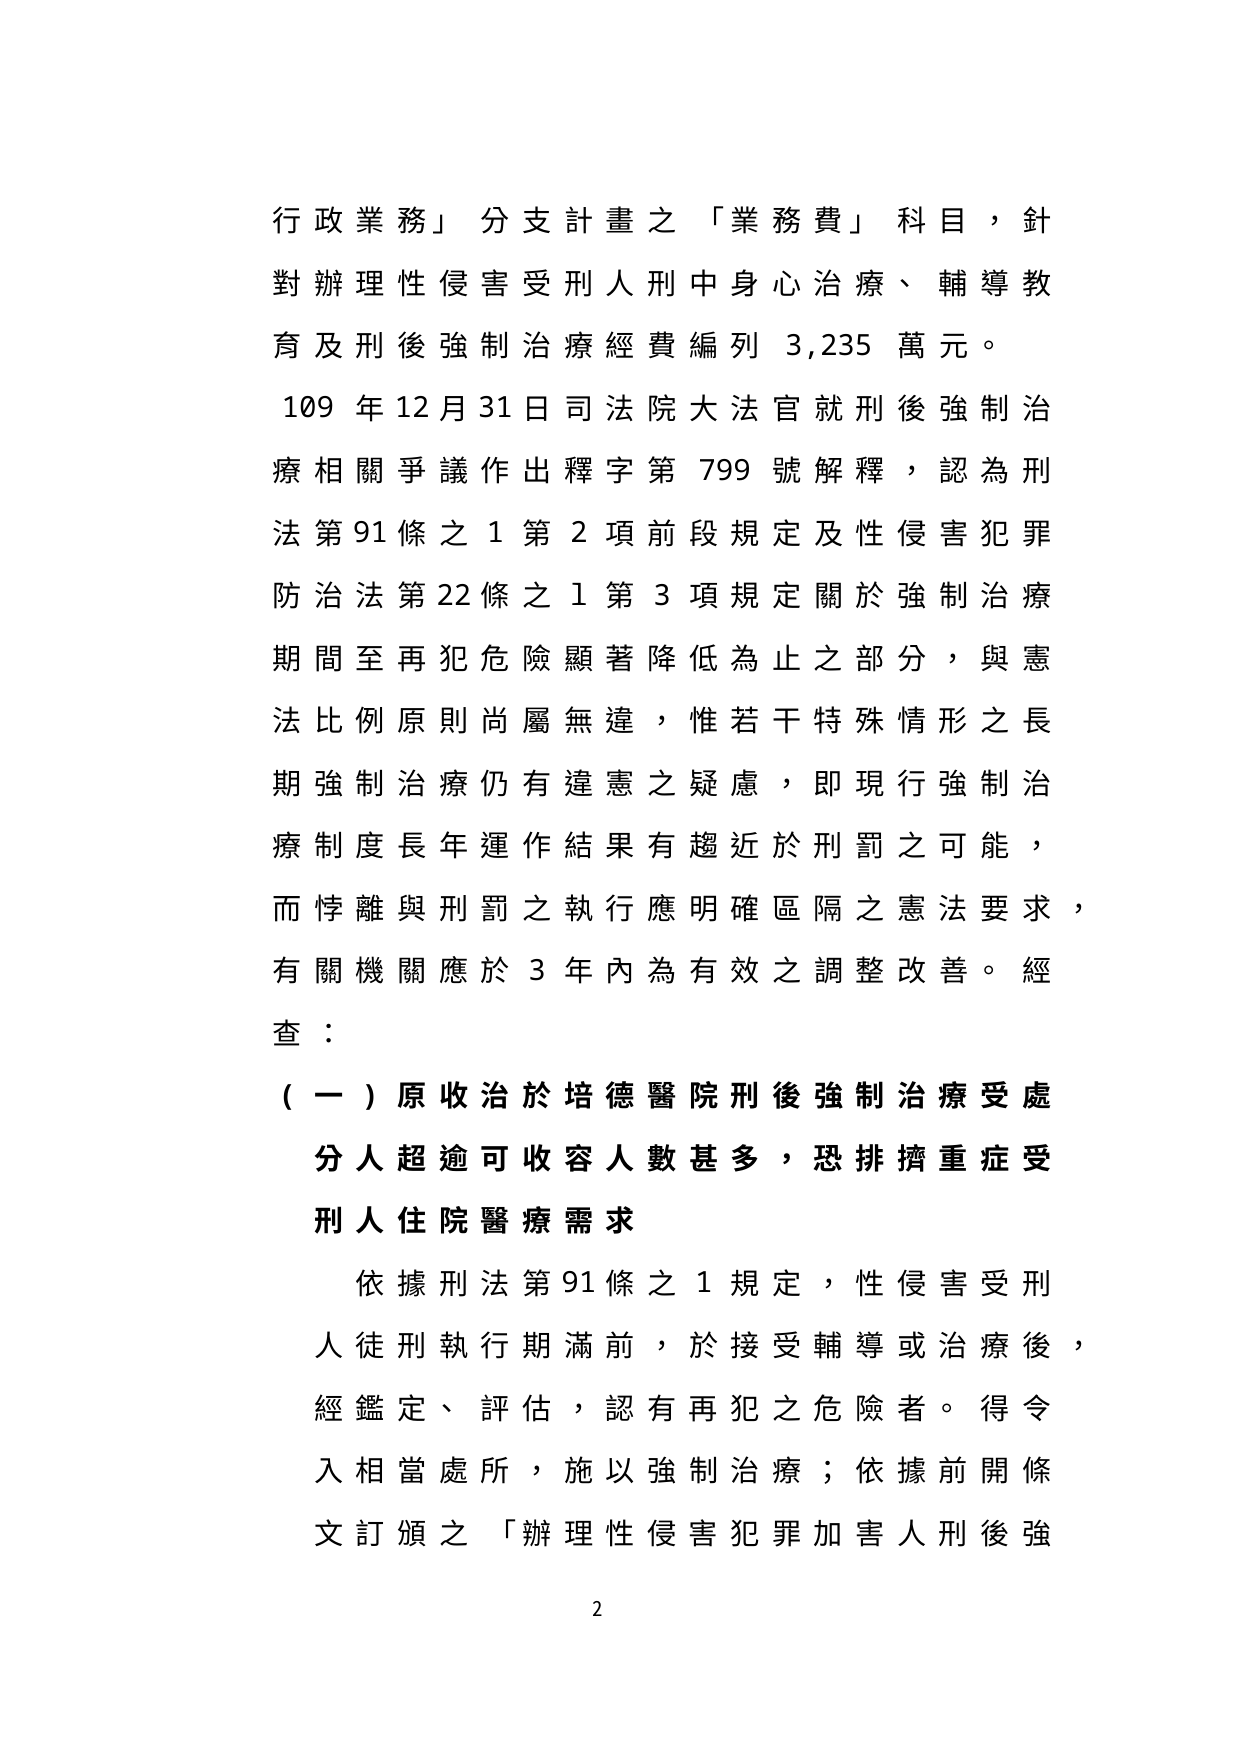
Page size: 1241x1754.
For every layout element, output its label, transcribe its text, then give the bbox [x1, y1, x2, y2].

text 依據刑法第91條之1規定，性侵害受刑人徒刑執行期滿前，於接受輔導或治療後，經鑑定、評估，認有再犯之危險者。得令入相當處所，施以強制治療；依據前開條文訂頒之「辦理性侵害犯罪加害人刑後強制治療作業要點」第9點第1項規定，刑後強制治療之處所由法務部設置；另保安處分執行法第78條規定，強制治療處所為公私立醫療機構。按刑後強制治療之處所依法應為公私立醫療機構，然因法務部未能尋得其他醫療機構之合作，故由該部矯正署臺中監獄附設培德醫院(下稱培德醫院)收治刑後強制治療受處分人，並委託中國醫藥大學附設醫院成立醫療團隊提供相關處遇治療。 [271, 1240, 1058, 1552]
text (一)原收治於培德醫院刑後強制治療受處分人超逾可收容人數甚多，恐排擠重症受刑人住院醫療需求 [242, 1052, 1058, 1240]
text 臺灣高等檢察署111年度於「檢察業務」業務(工作)計畫項下「辦理刑事案件偵查及執行等業務」分支計畫之「業務費」科目，就刑後強制治療相關業務所需經費新增編列5,136萬9千元；另矯正署111年度於「矯正業務」業務(工作)計畫項下「辦理矯正行政業務」分支計畫之「業務費」科目，針對辦理性侵害受刑人刑中身心治療、輔導教育及刑後強制治療經費編列3,235萬元。109年12月31日司法院大法官就刑後強制治療相關爭議作出釋字第799號解釋，認為刑法第91條之1第2項前段規定及性侵害犯罪防治法第22條之l第3項規定關於強制治療期間至再犯危險顯著降低為止之部分，與憲法比例原則尚屬無違，惟若干特殊情形之長期強制治療仍有違憲之疑慮，即現行強制治療制度長年運作結果有趨近於刑罰之可能，而悖離與刑罰之執行應明確區隔之憲法要求，有關機關應於3年內為有效之調整改善。經查： [242, 177, 1058, 1052]
